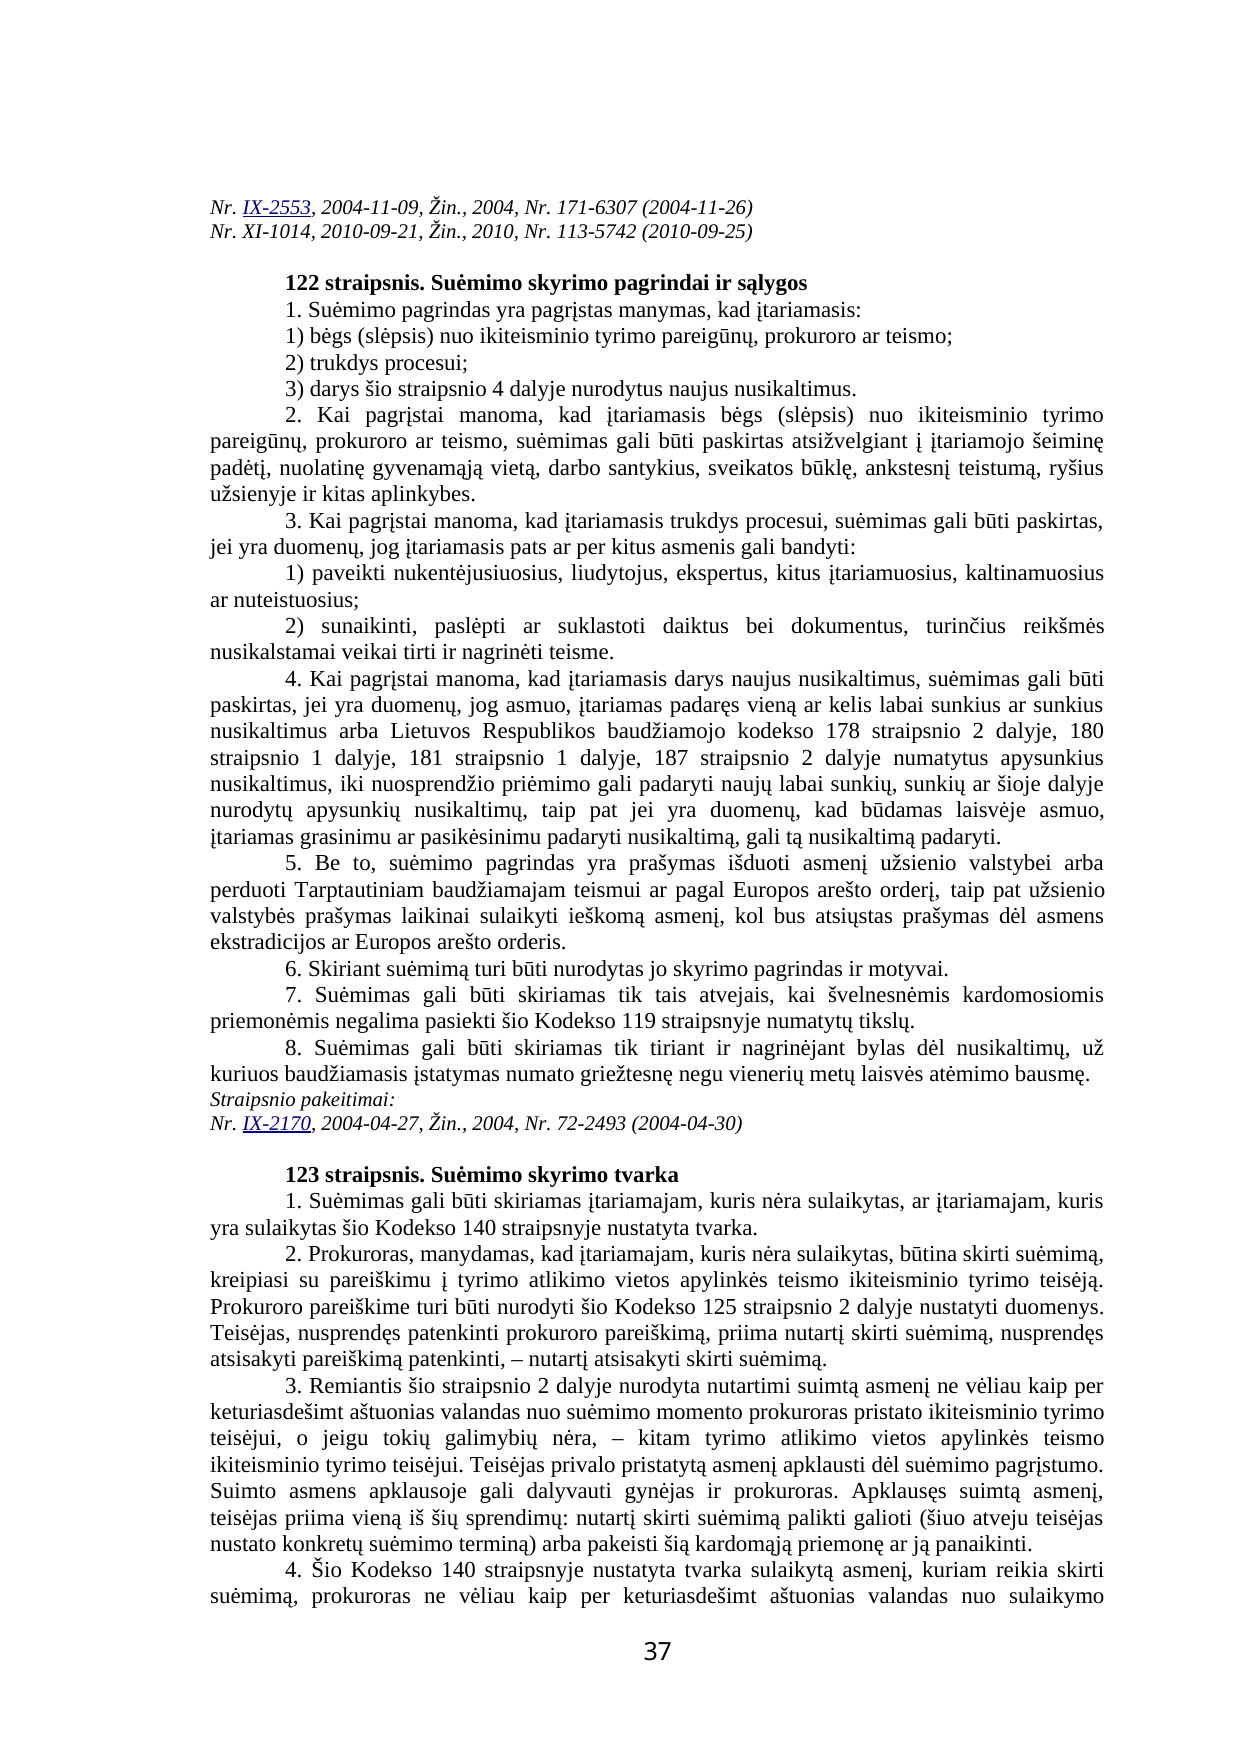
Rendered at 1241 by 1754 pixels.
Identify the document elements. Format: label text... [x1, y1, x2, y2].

text 2) trukdys procesui; [210, 348, 1106, 375]
text Nr. XI-1014, 2010-09-21, Žin., 2010, Nr. 113-5742 (2010-09-25) [210, 219, 1106, 243]
text 2. Prokuroras, manydamas, kad įtariamajam, kuris nėra sulaikytas, būtina skirti suėmimą, kreipiasi su pareiškimu į tyrimo atlikimo vietos apylinkės teismo ikiteisminio tyrimo teisėją. Prokuroro pareiškime turi būti nurodyti šio Kodekso 125 straipsnio 2 dalyje nustatyti duomenys. Teisėjas, nusprendęs patenkinti prokuroro pareiškimą, priima nutartį skirti suėmimą, nusprendęs atsisakyti pareiškimą patenkinti, – nutartį atsisakyti skirti suėmimą. [210, 1240, 1106, 1372]
text 8. Suėmimas gali būti skiriamas tik tiriant ir nagrinėjant bylas dėl nusikaltimų, už kuriuos baudžiamasis įstatymas numato griežtesnę negu vienerių metų laisvės atėmimo bausmę. [210, 1034, 1106, 1086]
text 123 straipsnis. Suėmimo skyrimo tvarka [210, 1161, 1106, 1187]
text Straipsnio pakeitimai: [210, 1086, 1106, 1111]
text 1) paveikti nukentėjusiuosius, liudytojus, ekspertus, kitus įtariamuosius, kaltinamuosius ar nuteistuosius; [210, 559, 1106, 612]
text 7. Suėmimas gali būti skiriamas tik tais atvejais, kai švelnesnėmis kardomosiomis priemonėmis negalima pasiekti šio Kodekso 119 straipsnyje numatytų tikslų. [210, 981, 1106, 1034]
text 1. Suėmimo pagrindas yra pagrįstas manymas, kad įtariamasis: [210, 296, 1106, 322]
text 4. Šio Kodekso 140 straipsnyje nustatyta tvarka sulaikytą asmenį, kuriam reikia skirti suėmimą, prokuroras ne vėliau kaip per keturiasdešimt aštuonias valandas nuo sulaikymo [210, 1556, 1106, 1609]
text Nr. IX-2170, 2004-04-27, Žin., 2004, Nr. 72-2493 (2004-04-30) [210, 1111, 1106, 1134]
text 5. Be to, suėmimo pagrindas yra prašymas išduoti asmenį užsienio valstybei arba perduoti Tarptautiniam baudžiamajam teismui ar pagal Europos arešto orderį, taip pat užsienio valstybės prašymas laikinai sulaikyti ieškomą asmenį, kol bus atsiųstas prašymas dėl asmens ekstradicijos ar Europos arešto orderis. [210, 849, 1106, 955]
text 1. Suėmimas gali būti skiriamas įtariamajam, kuris nėra sulaikytas, ar įtariamajam, kuris yra sulaikytas šio Kodekso 140 straipsnyje nustatyta tvarka. [210, 1187, 1106, 1240]
text Nr. IX-2553, 2004-11-09, Žin., 2004, Nr. 171-6307 (2004-11-26) [210, 195, 1106, 219]
text 6. Skiriant suėmimą turi būti nurodytas jo skyrimo pagrindas ir motyvai. [210, 955, 1106, 981]
text 122 straipsnis. Suėmimo skyrimo pagrindai ir sąlygos [210, 269, 1106, 296]
text 2. Kai pagrįstai manoma, kad įtariamasis bėgs (slėpsis) nuo ikiteisminio tyrimo pareigūnų, prokuroro ar teismo, suėmimas gali būti paskirtas atsižvelgiant į įtariamojo šeiminę padėtį, nuolatinę gyvenamąją vietą, darbo santykius, sveikatos būklę, ankstesnį teistumą, ryšius užsienyje ir kitas aplinkybes. [210, 401, 1106, 507]
text 2) sunaikinti, paslėpti ar suklastoti daiktus bei dokumentus, turinčius reikšmės nusikalstamai veikai tirti ir nagrinėti teisme. [210, 612, 1106, 665]
text 3) darys šio straipsnio 4 dalyje nurodytus naujus nusikaltimus. [210, 375, 1106, 401]
text 3. Remiantis šio straipsnio 2 dalyje nurodyta nutartimi suimtą asmenį ne vėliau kaip per keturiasdešimt aštuonias valandas nuo suėmimo momento prokuroras pristato ikiteisminio tyrimo teisėjui, o jeigu tokių galimybių nėra, – kitam tyrimo atlikimo vietos apylinkės teismo ikiteisminio tyrimo teisėjui. Teisėjas privalo pristatytą asmenį apklausti dėl suėmimo pagrįstumo. Suimto asmens apklausoje gali dalyvauti gynėjas ir prokuroras. Apklausęs suimtą asmenį, teisėjas priima vieną iš šių sprendimų: nutartį skirti suėmimą palikti galioti (šiuo atveju teisėjas nustato konkretų suėmimo terminą) arba pakeisti šią kardomąją priemonę ar ją panaikinti. [210, 1372, 1106, 1556]
text 4. Kai pagrįstai manoma, kad įtariamasis darys naujus nusikaltimus, suėmimas gali būti paskirtas, jei yra duomenų, jog asmuo, įtariamas padaręs vieną ar kelis labai sunkius ar sunkius nusikaltimus arba Lietuvos Respublikos baudžiamojo kodekso 178 straipsnio 2 dalyje, 180 straipsnio 1 dalyje, 181 straipsnio 1 dalyje, 187 straipsnio 2 dalyje numatytus apysunkius nusikaltimus, iki nuosprendžio priėmimo gali padaryti naujų labai sunkių, sunkių ar šioje dalyje nurodytų apysunkių nusikaltimų, taip pat jei yra duomenų, kad būdamas laisvėje asmuo, įtariamas grasinimu ar pasikėsinimu padaryti nusikaltimą, gali tą nusikaltimą padaryti. [210, 665, 1106, 849]
text 3. Kai pagrįstai manoma, kad įtariamasis trukdys procesui, suėmimas gali būti paskirtas, jei yra duomenų, jog įtariamasis pats ar per kitus asmenis gali bandyti: [210, 507, 1106, 559]
text 1) bėgs (slėpsis) nuo ikiteisminio tyrimo pareigūnų, prokuroro ar teismo; [210, 322, 1106, 348]
